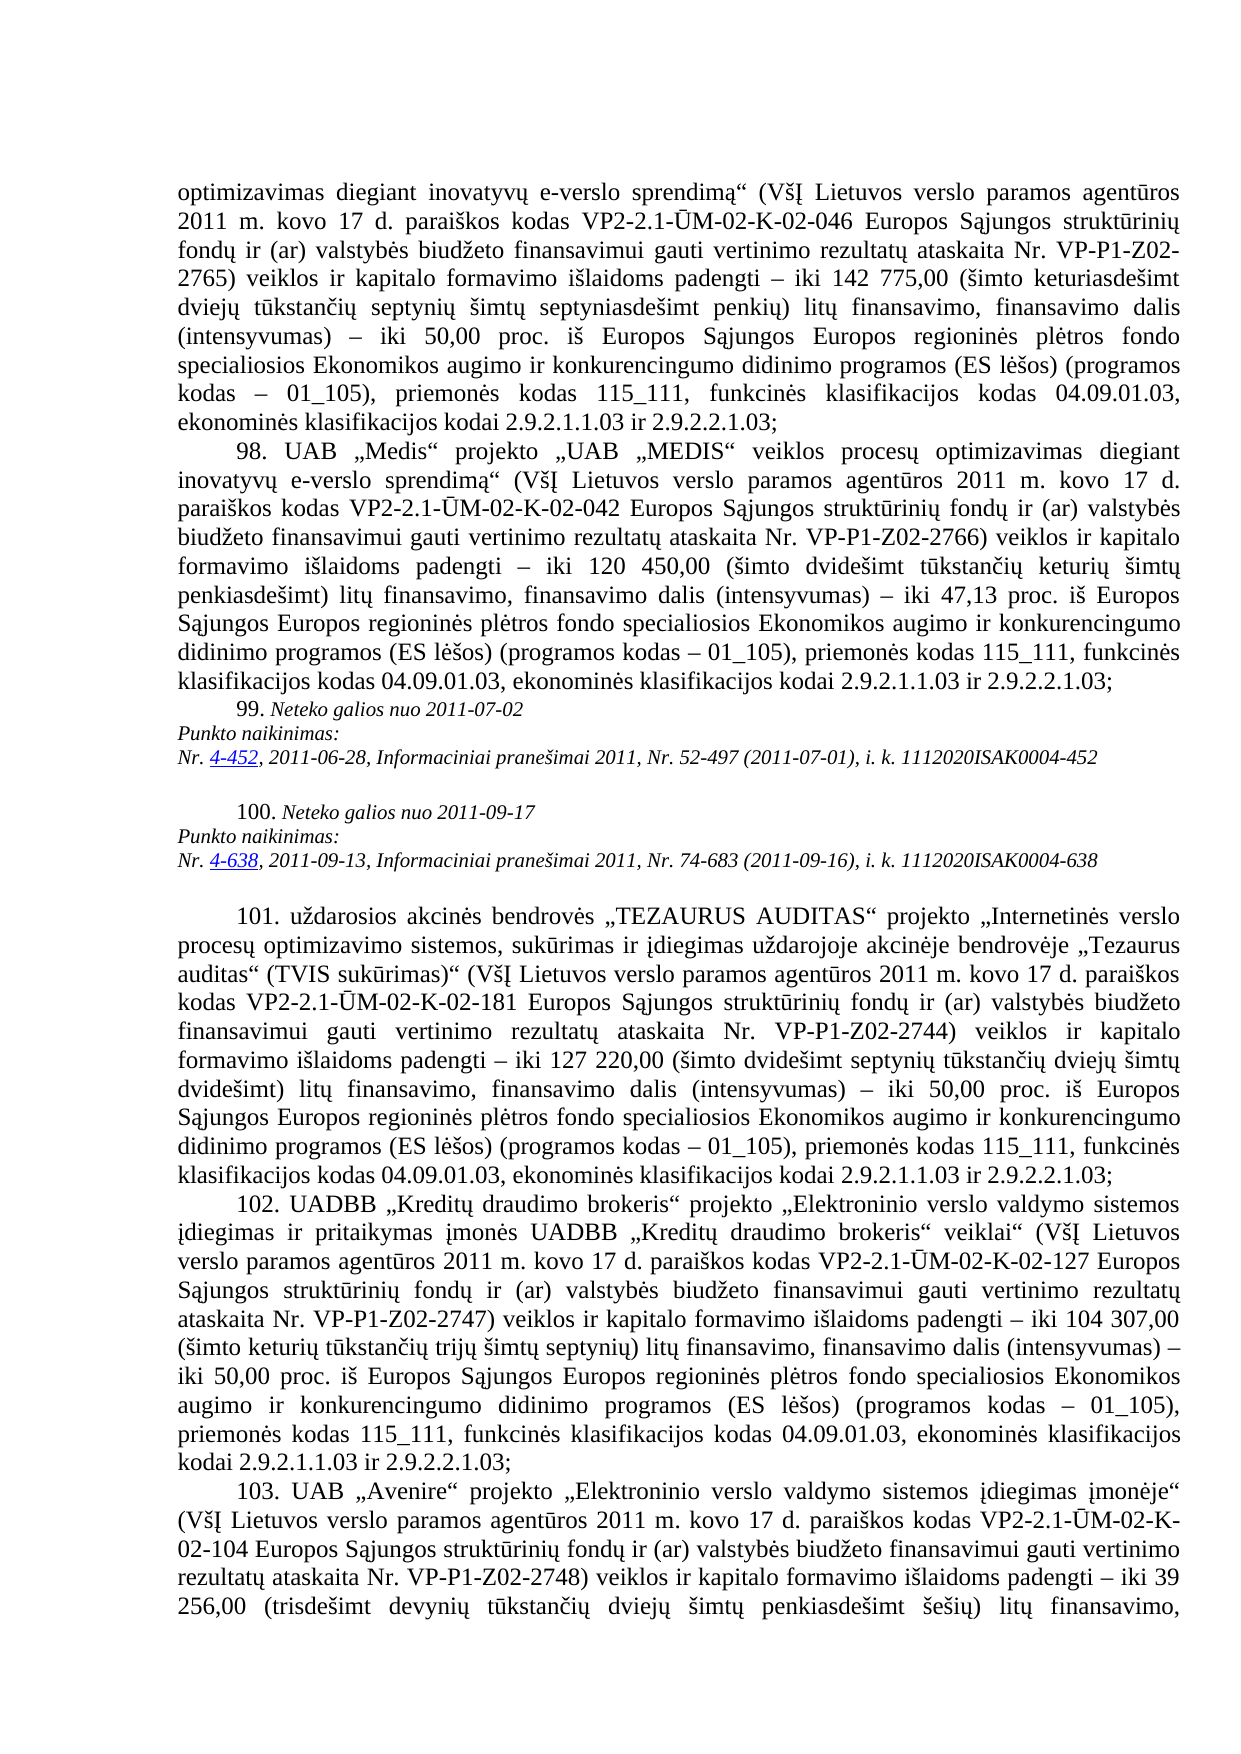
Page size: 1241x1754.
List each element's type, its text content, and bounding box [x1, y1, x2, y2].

text 101. uždarosios akcinės bendrovės „TEZAURUS AUDITAS“ projekto „Internetinės verslo procesų optimizavimo sistemos, sukūrimas ir įdiegimas uždarojoje akcinėje bendrovėje „Tezaurus auditas“ (TVIS sukūrimas)“ (VšĮ Lietuvos verslo paramos agentūros 2011 m. kovo 17 d. paraiškos kodas VP2-2.1-ŪM-02-K-02-181 Europos Sąjungos struktūrinių fondų ir (ar) valstybės biudžeto finansavimui gauti vertinimo rezultatų ataskaita Nr. VP-P1-Z02-2744) veiklos ir kapitalo formavimo išlaidoms padengti – iki 127 220,00 (šimto dvidešimt septynių tūkstančių dviejų šimtų dvidešimt) litų finansavimo, finansavimo dalis (intensyvumas) – iki 50,00 proc. iš Europos Sąjungos Europos regioninės plėtros fondo specialiosios Ekonomikos augimo ir konkurencingumo didinimo programos (ES lėšos) (programos kodas – 01_105), priemonės kodas 115_111, funkcinės klasifikacijos kodas 04.09.01.03, ekonominės klasifikacijos kodai 2.9.2.1.1.03 ir 2.9.2.2.1.03; [177, 901, 1181, 1189]
text 98. UAB „Medis“ projekto „UAB „MEDIS“ veiklos procesų optimizavimas diegiant inovatyvų e-verslo sprendimą“ (VšĮ Lietuvos verslo paramos agentūros 2011 m. kovo 17 d. paraiškos kodas VP2-2.1-ŪM-02-K-02-042 Europos Sąjungos struktūrinių fondų ir (ar) valstybės biudžeto finansavimui gauti vertinimo rezultatų ataskaita Nr. VP-P1-Z02-2766) veiklos ir kapitalo formavimo išlaidoms padengti – iki 120 450,00 (šimto dvidešimt tūkstančių keturių šimtų penkiasdešimt) litų finansavimo, finansavimo dalis (intensyvumas) – iki 47,13 proc. iš Europos Sąjungos Europos regioninės plėtros fondo specialiosios Ekonomikos augimo ir konkurencingumo didinimo programos (ES lėšos) (programos kodas – 01_105), priemonės kodas 115_111, funkcinės klasifikacijos kodas 04.09.01.03, ekonominės klasifikacijos kodai 2.9.2.1.1.03 ir 2.9.2.2.1.03; [177, 436, 1181, 695]
text optimizavimas diegiant inovatyvų e-verslo sprendimą“ (VšĮ Lietuvos verslo paramos agentūros 2011 m. kovo 17 d. paraiškos kodas VP2-2.1-ŪM-02-K-02-046 Europos Sąjungos struktūrinių fondų ir (ar) valstybės biudžeto finansavimui gauti vertinimo rezultatų ataskaita Nr. VP-P1-Z02-2765) veiklos ir kapitalo formavimo išlaidoms padengti – iki 142 775,00 (šimto keturiasdešimt dviejų tūkstančių septynių šimtų septyniasdešimt penkių) litų finansavimo, finansavimo dalis (intensyvumas) – iki 50,00 proc. iš Europos Sąjungos Europos regioninės plėtros fondo specialiosios Ekonomikos augimo ir konkurencingumo didinimo programos (ES lėšos) (programos kodas – 01_105), priemonės kodas 115_111, funkcinės klasifikacijos kodas 04.09.01.03, ekonominės klasifikacijos kodai 2.9.2.1.1.03 ir 2.9.2.2.1.03; [177, 177, 1181, 436]
text 100. Neteko galios nuo 2011-09-17 [177, 798, 1181, 824]
text Nr. 4-638, 2011-09-13, Informaciniai pranešimai 2011, Nr. 74-683 (2011-09-16), i. k. 1112020ISAK0004-638 [177, 848, 1181, 872]
text Nr. 4-452, 2011-06-28, Informaciniai pranešimai 2011, Nr. 52-497 (2011-07-01), i. k. 1112020ISAK0004-452 [177, 745, 1181, 769]
text Punkto naikinimas: [177, 721, 1181, 745]
text 99. Neteko galios nuo 2011-07-02 [177, 695, 1181, 721]
text 103. UAB „Avenire“ projekto „Elektroninio verslo valdymo sistemos įdiegimas įmonėje“ (VšĮ Lietuvos verslo paramos agentūros 2011 m. kovo 17 d. paraiškos kodas VP2-2.1-ŪM-02-K-02-104 Europos Sąjungos struktūrinių fondų ir (ar) valstybės biudžeto finansavimui gauti vertinimo rezultatų ataskaita Nr. VP-P1-Z02-2748) veiklos ir kapitalo formavimo išlaidoms padengti – iki 39 256,00 (trisdešimt devynių tūkstančių dviejų šimtų penkiasdešimt šešių) litų finansavimo, [177, 1476, 1181, 1620]
text Punkto naikinimas: [177, 824, 1181, 848]
text 102. UADBB „Kreditų draudimo brokeris“ projekto „Elektroninio verslo valdymo sistemos įdiegimas ir pritaikymas įmonės UADBB „Kreditų draudimo brokeris“ veiklai“ (VšĮ Lietuvos verslo paramos agentūros 2011 m. kovo 17 d. paraiškos kodas VP2-2.1-ŪM-02-K-02-127 Europos Sąjungos struktūrinių fondų ir (ar) valstybės biudžeto finansavimui gauti vertinimo rezultatų ataskaita Nr. VP-P1-Z02-2747) veiklos ir kapitalo formavimo išlaidoms padengti – iki 104 307,00 (šimto keturių tūkstančių trijų šimtų septynių) litų finansavimo, finansavimo dalis (intensyvumas) – iki 50,00 proc. iš Europos Sąjungos Europos regioninės plėtros fondo specialiosios Ekonomikos augimo ir konkurencingumo didinimo programos (ES lėšos) (programos kodas – 01_105), priemonės kodas 115_111, funkcinės klasifikacijos kodas 04.09.01.03, ekonominės klasifikacijos kodai 2.9.2.1.1.03 ir 2.9.2.2.1.03; [177, 1189, 1181, 1476]
